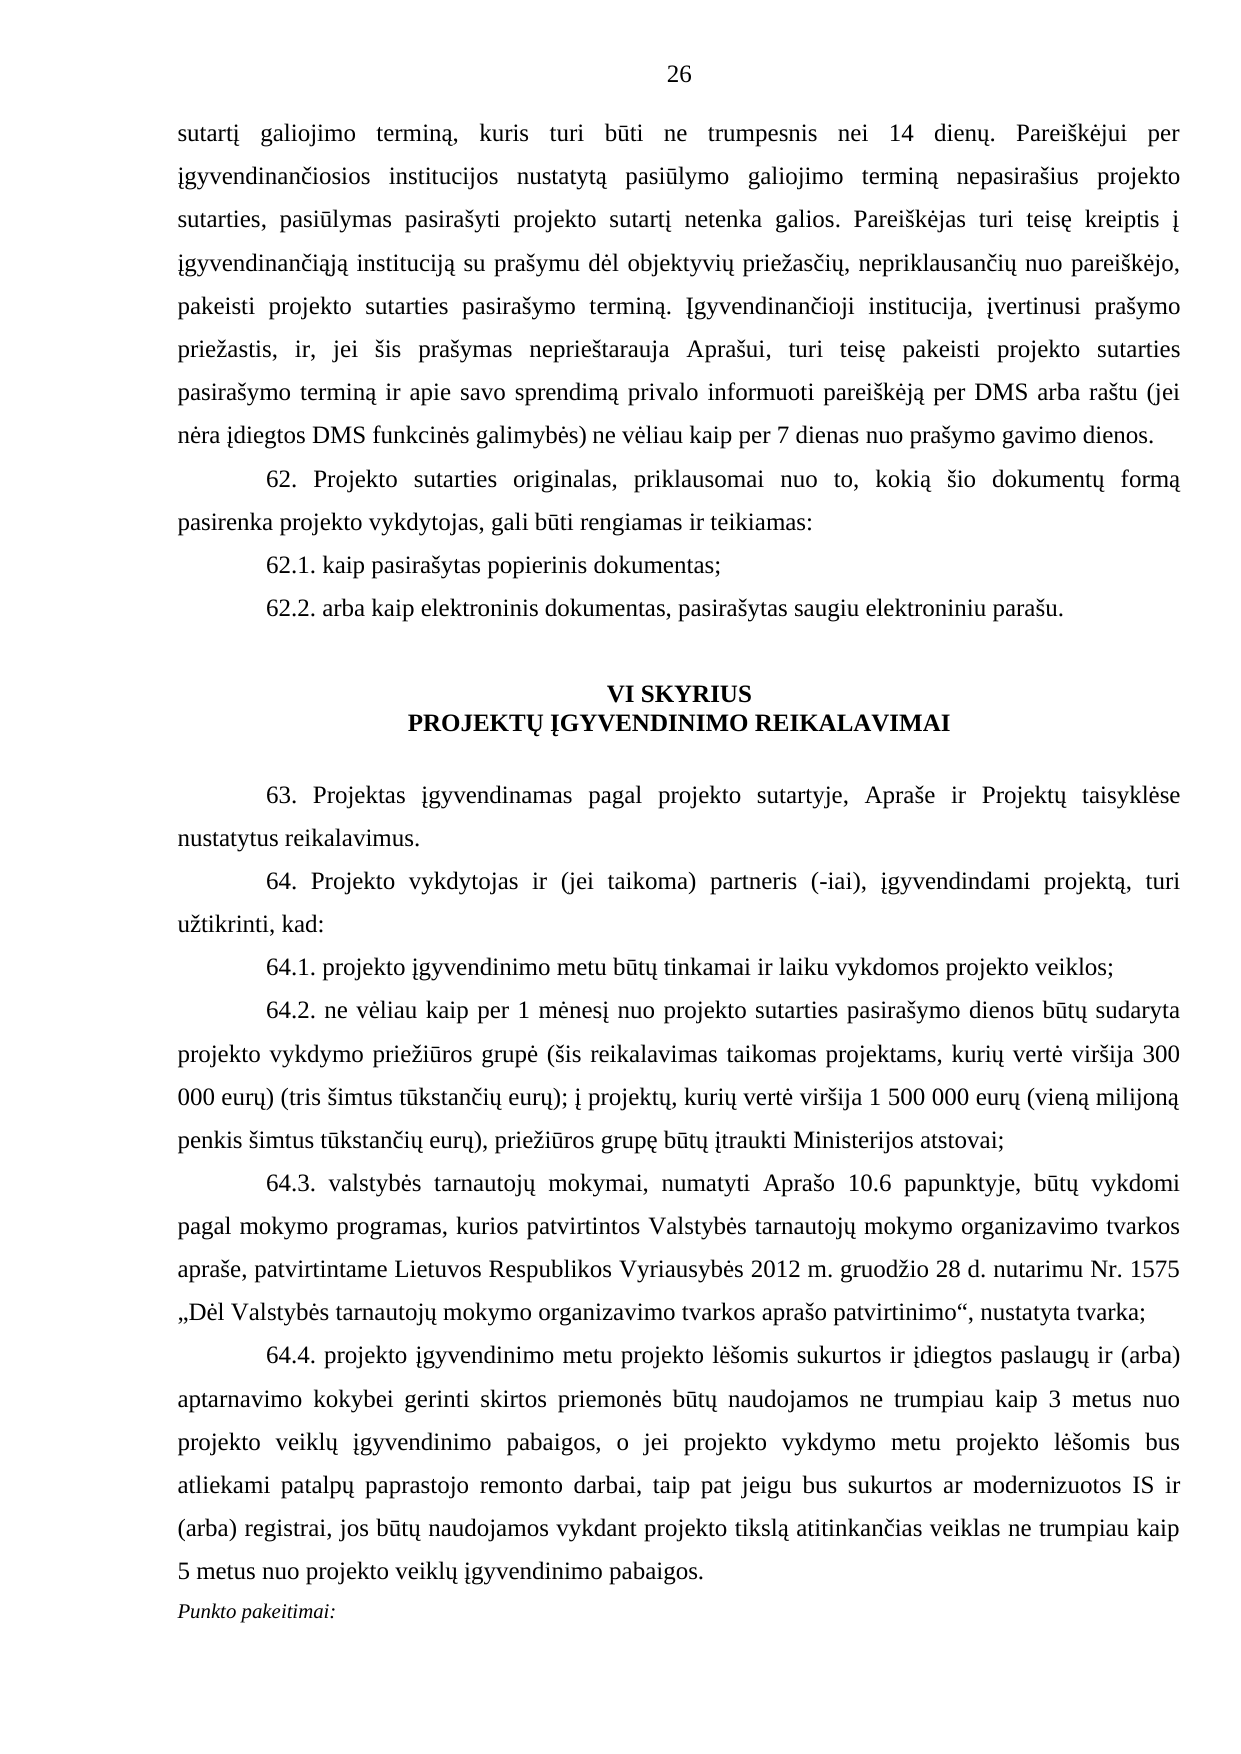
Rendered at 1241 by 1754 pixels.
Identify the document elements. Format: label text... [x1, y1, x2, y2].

text 62.1. kaip pasirašytas popierinis dokumentas; [177, 550, 1181, 579]
text 63. Projektas įgyvendinamas pagal projekto sutartyje, Apraše ir Projektų taisyklėse nustatytus reikalavimus. [177, 780, 1181, 852]
text VI SKYRIUS [177, 679, 1181, 708]
text 62.2. arba kaip elektroninis dokumentas, pasirašytas saugiu elektroniniu parašu. [177, 593, 1181, 622]
text 64.2. ne vėliau kaip per 1 mėnesį nuo projekto sutarties pasirašymo dienos būtų sudaryta projekto vykdymo priežiūros grupė (šis reikalavimas taikomas projektams, kurių vertė viršija 300 000 eurų) (tris šimtus tūkstančių eurų); į projektų, kurių vertė viršija 1 500 000 eurų (vieną milijoną penkis šimtus tūkstančių eurų), priežiūros grupę būtų įtraukti Ministerijos atstovai; [177, 996, 1181, 1154]
text 64. Projekto vykdytojas ir (jei taikoma) partneris (-iai), įgyvendindami projektą, turi užtikrinti, kad: [177, 866, 1181, 938]
text Punkto pakeitimai: [177, 1599, 1181, 1623]
text 64.4. projekto įgyvendinimo metu projekto lėšomis sukurtos ir įdiegtos paslaugų ir (arba) aptarnavimo kokybei gerinti skirtos priemonės būtų naudojamos ne trumpiau kaip 3 metus nuo projekto veiklų įgyvendinimo pabaigos, o jei projekto vykdymo metu projekto lėšomis bus atliekami patalpų paprastojo remonto darbai, taip pat jeigu bus sukurtos ar modernizuotos IS ir (arba) registrai, jos būtų naudojamos vykdant projekto tikslą atitinkančias veiklas ne trumpiau kaip 5 metus nuo projekto veiklų įgyvendinimo pabaigos. [177, 1341, 1181, 1585]
text PROJEKTŲ ĮGYVENDINIMO REIKALAVIMAI [177, 708, 1181, 737]
text 62. Projekto sutarties originalas, priklausomai nuo to, kokią šio dokumentų formą pasirenka projekto vykdytojas, gali būti rengiamas ir teikiamas: [177, 464, 1181, 536]
text 64.1. projekto įgyvendinimo metu būtų tinkamai ir laiku vykdomos projekto veiklos; [177, 952, 1181, 981]
text sutartį galiojimo terminą, kuris turi būti ne trumpesnis nei 14 dienų. Pareiškėjui per įgyvendinančiosios institucijos nustatytą pasiūlymo galiojimo terminą nepasirašius projekto sutarties, pasiūlymas pasirašyti projekto sutartį netenka galios. Pareiškėjas turi teisę kreiptis į įgyvendinančiąją instituciją su prašymu dėl objektyvių priežasčių, nepriklausančių nuo pareiškėjo, pakeisti projekto sutarties pasirašymo terminą. Įgyvendinančioji institucija, įvertinusi prašymo priežastis, ir, jei šis prašymas neprieštarauja Aprašui, turi teisę pakeisti projekto sutarties pasirašymo terminą ir apie savo sprendimą privalo informuoti pareiškėją per DMS arba raštu (jei nėra įdiegtos DMS funkcinės galimybės) ne vėliau kaip per 7 dienas nuo prašymo gavimo dienos. [177, 118, 1181, 449]
text 64.3. valstybės tarnautojų mokymai, numatyti Aprašo 10.6 papunktyje, būtų vykdomi pagal mokymo programas, kurios patvirtintos Valstybės tarnautojų mokymo organizavimo tvarkos apraše, patvirtintame Lietuvos Respublikos Vyriausybės 2012 m. gruodžio 28 d. nutarimu Nr. 1575 „Dėl Valstybės tarnautojų mokymo organizavimo tvarkos aprašo patvirtinimo“, nustatyta tvarka; [177, 1168, 1181, 1326]
